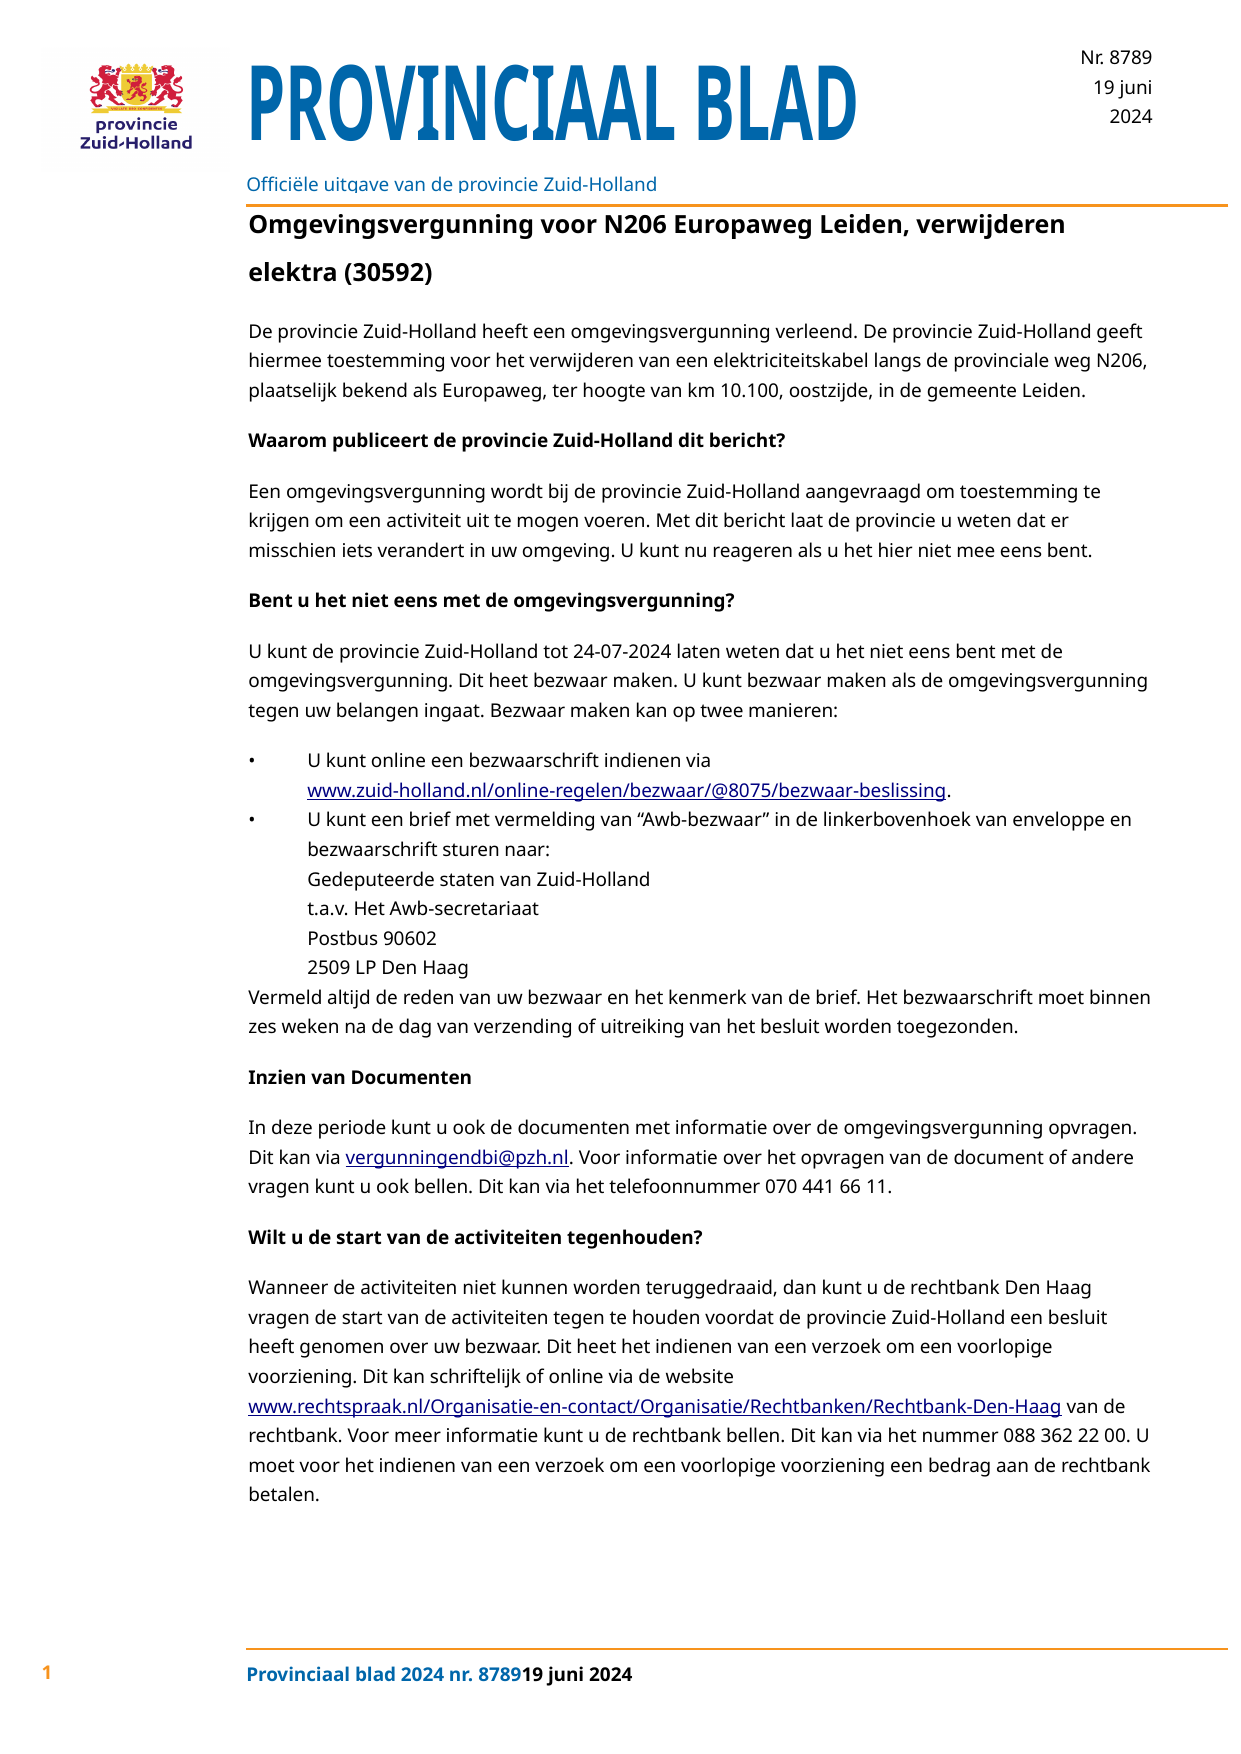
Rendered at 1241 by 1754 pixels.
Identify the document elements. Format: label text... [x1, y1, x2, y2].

text Vermeld altijd de reden van uw bezwaar en het kenmerk van de brief. Het bezwaarschrift moet binnen zes weken na de dag van verzending of uitreiking van het besluit worden toegezonden. [248, 984, 1152, 1039]
list U kunt een brief met vermelding van “Awb-bezwaar” in de linkerbovenhoek van enveloppe en bezwaarschrift sturen naar: [248, 807, 1152, 862]
text Omgevingsvergunning voor N206 Europaweg Leiden, verwijderen elektra (30592) [248, 207, 1152, 288]
text U kunt de provincie Zuid-Holland tot 24-07-2024 laten weten dat u het niet eens bent met de omgevingsvergunning. Dit heet bezwaar maken. U kunt bezwaar maken als de omgevingsvergunning tegen uw belangen ingaat. Bezwaar maken kan op twee manieren: [248, 638, 1152, 723]
text Wanneer de activiteiten niet kunnen worden teruggedraaid, dan kunt u de rechtbank Den Haag vragen de start van de activiteiten tegen te houden voordat de provincie Zuid-Holland een besluit heeft genomen over uw bezwaar. Dit heet het indienen van een verzoek om een voorlopige voorziening. Dit kan schriftelijk of online via de website www.rechtspraak.nl/Organisatie-en-contact/Organisatie/Rechtbanken/Rechtbank-Den-Haag van de rechtbank. Voor meer informatie kunt u de rechtbank bellen. Dit kan via het nummer 088 362 22 00. U moet voor het indienen van een verzoek om een voorlopige voorziening een bedrag aan de rechtbank betalen. [248, 1274, 1152, 1507]
text Wilt u de start van de activiteiten tegenhouden? [248, 1224, 1152, 1250]
text Waarom publiceert de provincie Zuid-Holland dit bericht? [248, 427, 1152, 453]
list t.a.v. Het Awb-secretariaat [248, 895, 1152, 921]
text De provincie Zuid-Holland heeft een omgevingsvergunning verleend. De provincie Zuid-Holland geeft hiermee toestemming voor het verwijderen van een elektriciteitskabel langs de provinciale weg N206, plaatselijk bekend als Europaweg, ter hoogte van km 10.100, oostzijde, in de gemeente Leiden. [248, 318, 1152, 403]
list Gedeputeerde staten van Zuid-Holland [248, 866, 1152, 892]
list U kunt online een bezwaarschrift indienen via www.zuid-holland.nl/online-regelen/bezwaar/@8075/bezwaar-beslissing. [248, 747, 1152, 803]
text Een omgevingsvergunning wordt bij de provincie Zuid-Holland aangevraagd om toestemming te krijgen om een activiteit uit te mogen voeren. Met dit bericht laat de provincie u weten dat er misschien iets verandert in uw omgeving. U kunt nu reageren als u het hier niet mee eens bent. [248, 478, 1152, 563]
text Inzien van Documenten [248, 1064, 1152, 1090]
picture [41, 47, 231, 172]
list Postbus 90602 [248, 925, 1152, 951]
text Bent u het niet eens met de omgevingsvergunning? [248, 587, 1152, 613]
text In deze periode kunt u ook de documenten met informatie over de omgevingsvergunning opvragen. Dit kan via vergunningendbi@pzh.nl. Voor informatie over het opvragen van de document of andere vragen kunt u ook bellen. Dit kan via het telefoonnummer 070 441 66 11. [248, 1114, 1152, 1199]
list 2509 LP Den Haag [248, 954, 1152, 980]
